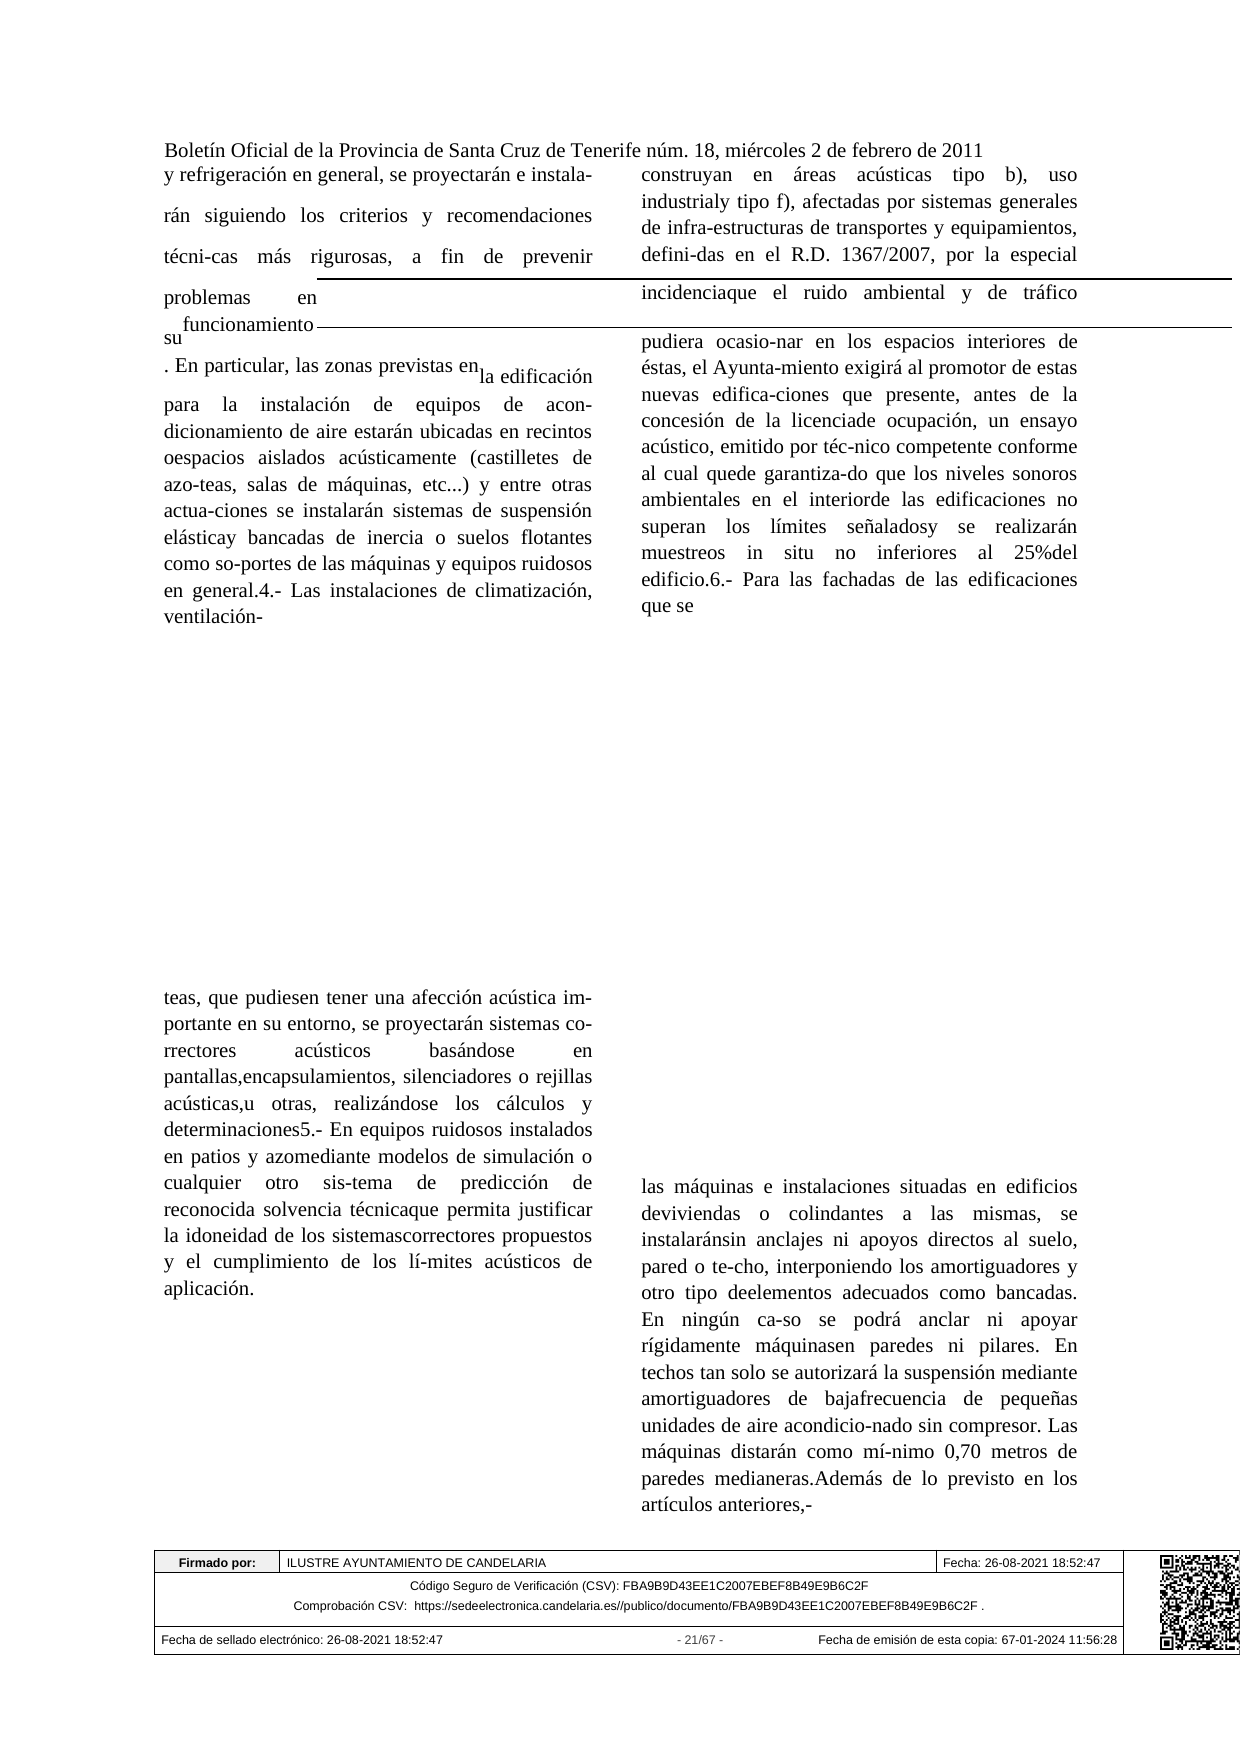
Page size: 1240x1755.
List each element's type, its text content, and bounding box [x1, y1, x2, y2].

text teas, que pudiesen tener una afección acústica im-portante en su entorno, se proyectarán sistemas co-rrectores acústicos basándose en pantallas,encapsulamientos, silenciadores o rejillas acústicas,u otras, realizándose los cálculos y determinaciones5.- En equipos ruidosos instalados en patios y azomediante modelos de simulación o cualquier otro sis-tema de predicción de reconocida solvencia técnicaque permita justificar la idoneidad de los sistemascorrectores propuestos y el cumplimiento de los lí-mites acústicos de aplicación. [163, 985, 593, 1300]
text incidenciaque el ruido ambiental y de tráfico [641, 280, 1078, 327]
text las máquinas e instalaciones situadas en edificios deviviendas o colindantes a las mismas, se instalaránsin anclajes ni apoyos directos al suelo, pared o te-cho, interponiendo los amortiguadores y otro tipo deelementos adecuados como bancadas. En ningún ca-so se podrá anclar ni apoyar rígidamente máquinasen paredes ni pilares. En techos tan solo se autorizará la suspensión mediante amortiguadores de bajafrecuencia de pequeñas unidades de aire acondicio-nado sin compresor. Las máquinas distarán como mí-nimo 0,70 metros de paredes medianeras.Además de lo previsto en los artículos anteriores,- [641, 1174, 1078, 1516]
text y refrigeración en general, se proyectarán e instala-rán siguiendo los criterios y recomendaciones técni-cas más rigurosas, a fin de prevenir problemas en sufuncionamiento. En particular, las zonas previstas enla edificación para la instalación de equipos de acon-dicionamiento de aire estarán ubicadas en recintos oespacios aislados acústicamente (castilletes de azo-teas, salas de máquinas, etc...) y entre otras actua-ciones se instalarán sistemas de suspensión elásticay bancadas de inercia o suelos flotantes como so-portes de las máquinas y equipos ruidosos en general.4.- Las instalaciones de climatización, ventilación- [163, 162, 593, 628]
text pudiera ocasio-nar en los espacios interiores de éstas, el Ayunta-miento exigirá al promotor de estas nuevas edifica-ciones que presente, antes de la concesión de la licenciade ocupación, un ensayo acústico, emitido por téc-nico competente conforme al cual quede garantiza-do que los niveles sonoros ambientales en el interiorde las edificaciones no superan los límites señaladosy se realizarán muestreos in situ no inferiores al 25%del edificio.6.- Para las fachadas de las edificaciones que se [641, 328, 1078, 617]
text construyan en áreas acústicas tipo b), uso industrialy tipo f), afectadas por sistemas generales de infra-estructuras de transportes y equipamientos, defini-das en el R.D. 1367/2007, por la especial [641, 162, 1078, 278]
